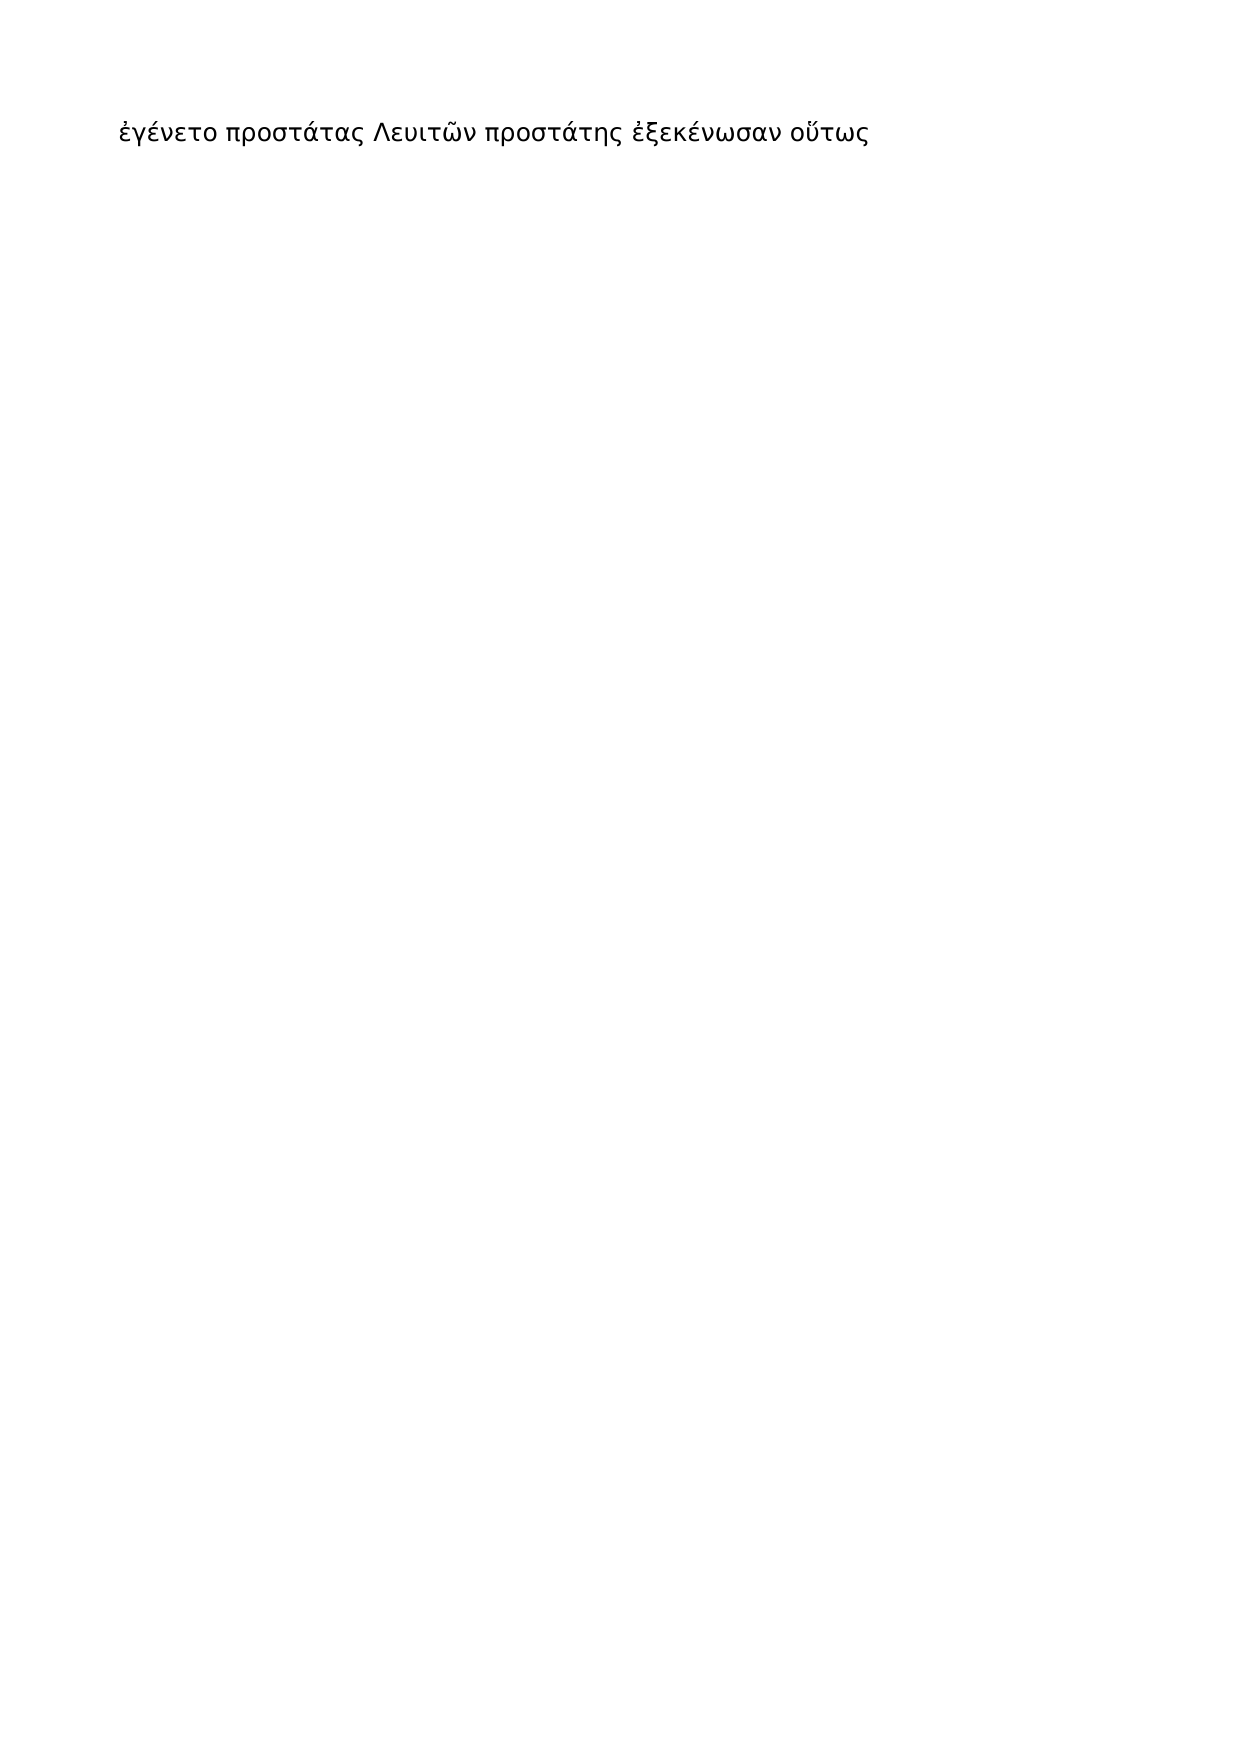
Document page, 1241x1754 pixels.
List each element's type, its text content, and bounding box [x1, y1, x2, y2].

text ἐγένετο προστάτας Λευιτῶν προστάτης ἐξεκένωσαν οὕτως [118, 118, 1122, 147]
